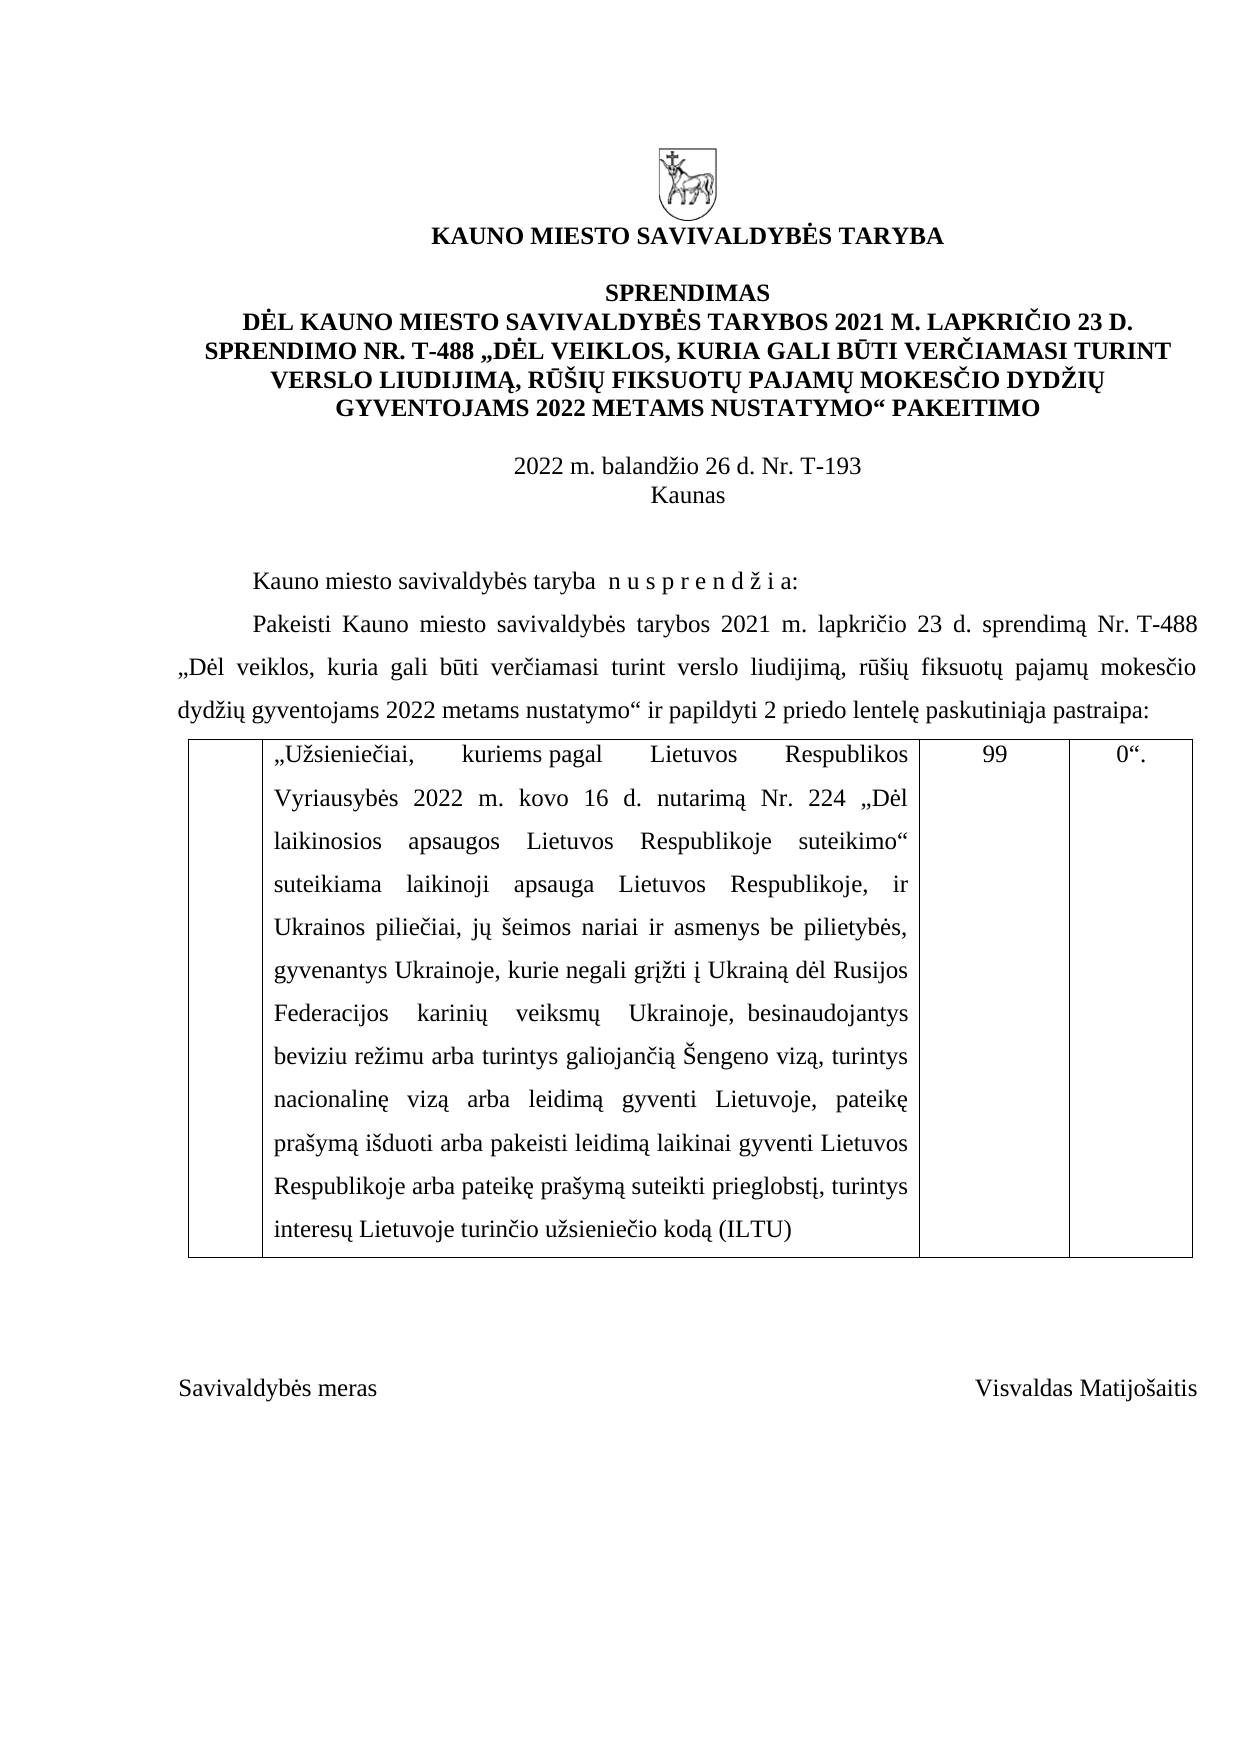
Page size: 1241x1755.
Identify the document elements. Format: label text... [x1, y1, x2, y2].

text DĖL KAUNO MIESTO SAVIVALDYBĖS TARYBOS 2021 M. LAPKRIČIO 23 D. SPRENDIMO NR. T-488 „DĖL VEIKLOS, KURIA GALI BŪTI VERČIAMASI TURINT VERSLO LIUDIJIMĄ, RŪŠIŲ FIKSUOTŲ PAJAMŲ MOKESČIO DYDŽIŲ GYVENTOJAMS 2022 METAMS NUSTATYMO“ PAKEITIMO [178, 307, 1198, 422]
text Kaunas [178, 480, 1198, 508]
text KAUNO MIESTO SAVIVALDYBĖS TARYBA [177, 221, 1198, 250]
table_header „Užsieniečiai, kuriems pagal Lietuvos Respublikos Vyriausybės 2022 m. kovo 16 d. nutarimą Nr. 224 „Dėl laikinosios apsaugos Lietuvos Respublikoje suteikimo“ suteikiama laikinoji apsauga Lietuvos Respublikoje, ir Ukrainos piliečiai, jų šeimos nariai ir asmenys be pilietybės, gyvenantys Ukrainoje, kurie negali grįžti į Ukrainą dėl Rusijos Federacijos karinių veiksmų Ukrainoje, besinaudojantys beviziu režimu arba turintys galiojančią Šengeno vizą, turintys nacionalinę vizą arba leidimą gyventi Lietuvoje, pateikę prašymą išduoti arba pakeisti leidimą laikinai gyventi Lietuvos Respublikoje arba pateikę prašymą suteikti prieglobstį, turintys interesų Lietuvoje turinčio užsieniečio kodą (ILTU) [263, 740, 919, 1257]
text Kauno miesto savivaldybės taryba n u s p r e n d ž i a: [177, 566, 1198, 595]
text Savivaldybės meras Visvaldas Matijošaitis [178, 1373, 1198, 1402]
table_header [189, 740, 262, 1257]
text Pakeisti Kauno miesto savivaldybės tarybos 2021 m. lapkričio 23 d. sprendimą Nr. T-488 „Dėl veiklos, kuria gali būti verčiamasi turint verslo liudijimą, rūšių fiksuotų pajamų mokesčio dydžių gyventojams 2022 metams nustatymo“ ir papildyti 2 priedo lentelę paskutiniąja pastraipa: [177, 609, 1198, 724]
table_header 0“. [1070, 740, 1192, 1257]
text 2022 m. balandžio 26 d. Nr. T-193 [177, 451, 1198, 480]
text SPRENDIMAS [177, 278, 1198, 307]
table_header 99 [920, 740, 1069, 1257]
